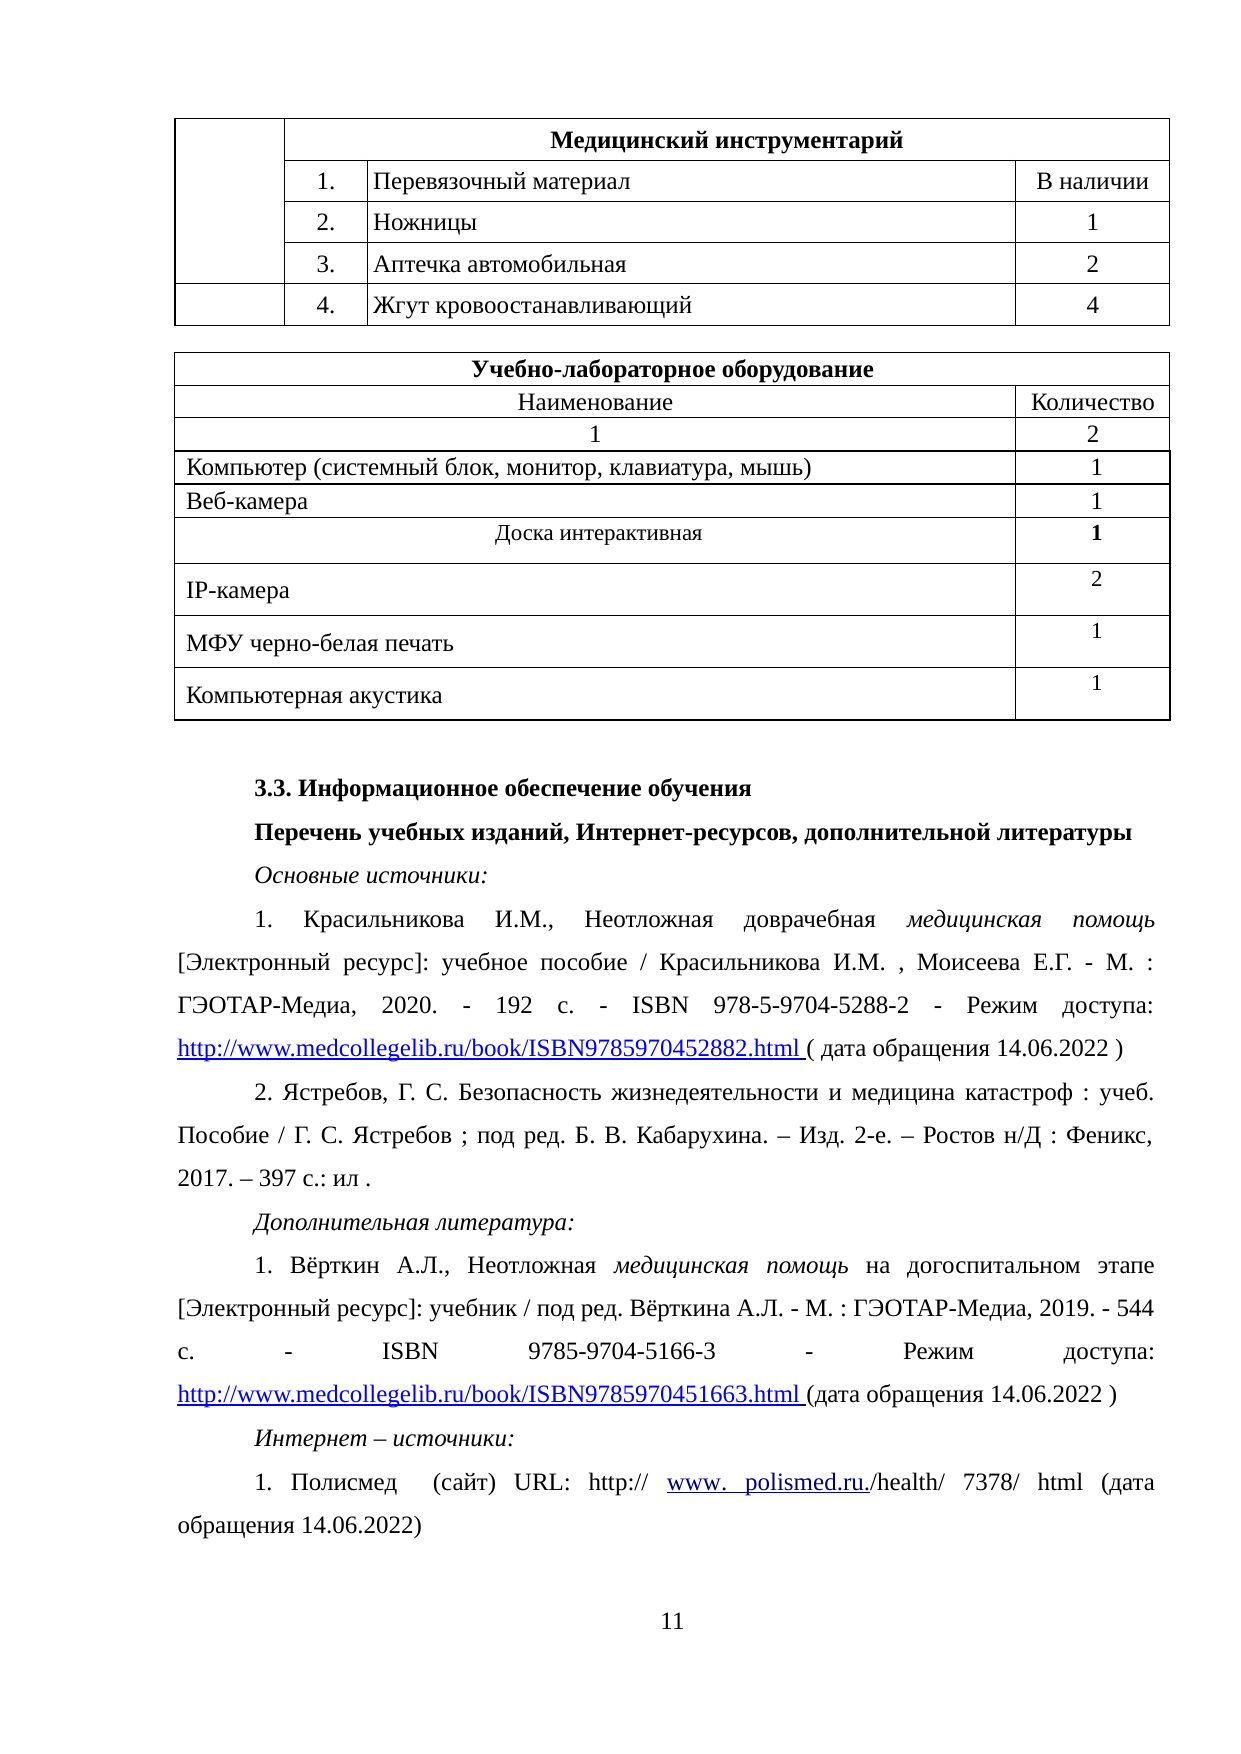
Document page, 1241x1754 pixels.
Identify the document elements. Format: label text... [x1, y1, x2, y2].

table_cell Наименование [175, 386, 1015, 417]
table_cell 1 [1016, 202, 1169, 242]
table_cell 4 [1016, 284, 1169, 324]
table_cell Компьютер (системный блок, монитор, клавиатура, мышь) [175, 452, 1015, 483]
text 2. Ястребов, Г. С. Безопасность жизнедеятельности и медицина катастроф : учеб. Пособие / Г. С. Ястребов ; под ред. Б. В. Кабарухина. – Изд. 2-е. – Ростов н/Д : Феникс, 2017. – 397 с.: ил . [177, 1077, 1155, 1192]
table_cell Жгут кровоостанавливающий [368, 284, 1015, 324]
table_cell 1 [175, 418, 1015, 450]
table_header Учебно-лабораторное оборудование [175, 353, 1169, 384]
table_cell Перевязочный материал [368, 161, 1015, 201]
table_cell 1. [285, 161, 367, 201]
table_cell 4. [285, 284, 367, 324]
table_cell 2. [285, 202, 367, 242]
text Интернет – источники: [177, 1423, 1155, 1452]
table_cell IP-камера [175, 564, 1015, 615]
text 3.3. Информационное обеспечение обучения [177, 773, 1167, 802]
table_cell Веб-камера [175, 485, 1015, 516]
table_cell 3. [285, 243, 367, 283]
text 1. Вёрткин А.Л., Неотложная медицинская помощь на догоспитальном этапе [Электронный ресурс]: учебник / под ред. Вёрткина А.Л. - М. : ГЭОТАР-Медиа, 2019. - 544 с. - ISBN 9785-9704-5166-3 - Режим доступа: http://www.medcollegelib.ru/book/ISBN9785970451663.html (дата обращения 14.06.2022 ) [177, 1250, 1155, 1408]
text 1. Полисмед (сайт) URL: http:// www. polismed.ru./health/ 7378/ html (дата обращения 14.06.2022) [177, 1467, 1155, 1538]
table_cell МФУ черно-белая печать [175, 616, 1015, 667]
table_cell Ножницы [368, 202, 1015, 242]
table_cell 2 [1016, 564, 1169, 615]
table_cell [176, 284, 284, 324]
table_cell 2 [1016, 418, 1169, 450]
table_cell Количество [1016, 386, 1169, 417]
text Основные источники: [177, 860, 1167, 889]
table_cell Медицинский инструментарий [285, 119, 1169, 159]
table_cell Доска интерактивная [175, 518, 1015, 563]
table_cell В наличии [1016, 161, 1169, 201]
table_cell 1 [1016, 452, 1169, 483]
text Дополнительная литература: [177, 1207, 1155, 1235]
text Перечень учебных изданий, Интернет-ресурсов, дополнительной литературы [177, 817, 1155, 846]
table_cell 1 [1016, 485, 1169, 516]
table_cell 2 [1016, 243, 1169, 283]
text 1. Красильникова И.М., Неотложная доврачебная медицинская помощь [Электронный ресурс]: учебное пособие / Красильникова И.М. , Моисеева Е.Г. - М. : ГЭОТАР-Медиа, 2020. - 192 с. - ISBN 978-5-9704-5288-2 - Режим доступа: http://www.medcollegelib.ru/book/ISBN9785970452882.html ( дата обращения 14.06.2022 ) [177, 904, 1155, 1062]
table_cell 1 [1016, 518, 1169, 563]
table_cell Компьютерная акустика [175, 668, 1015, 719]
table_cell 1 [1016, 668, 1169, 719]
table_cell Аптечка автомобильная [368, 243, 1015, 283]
table_cell 1 [1016, 616, 1169, 667]
